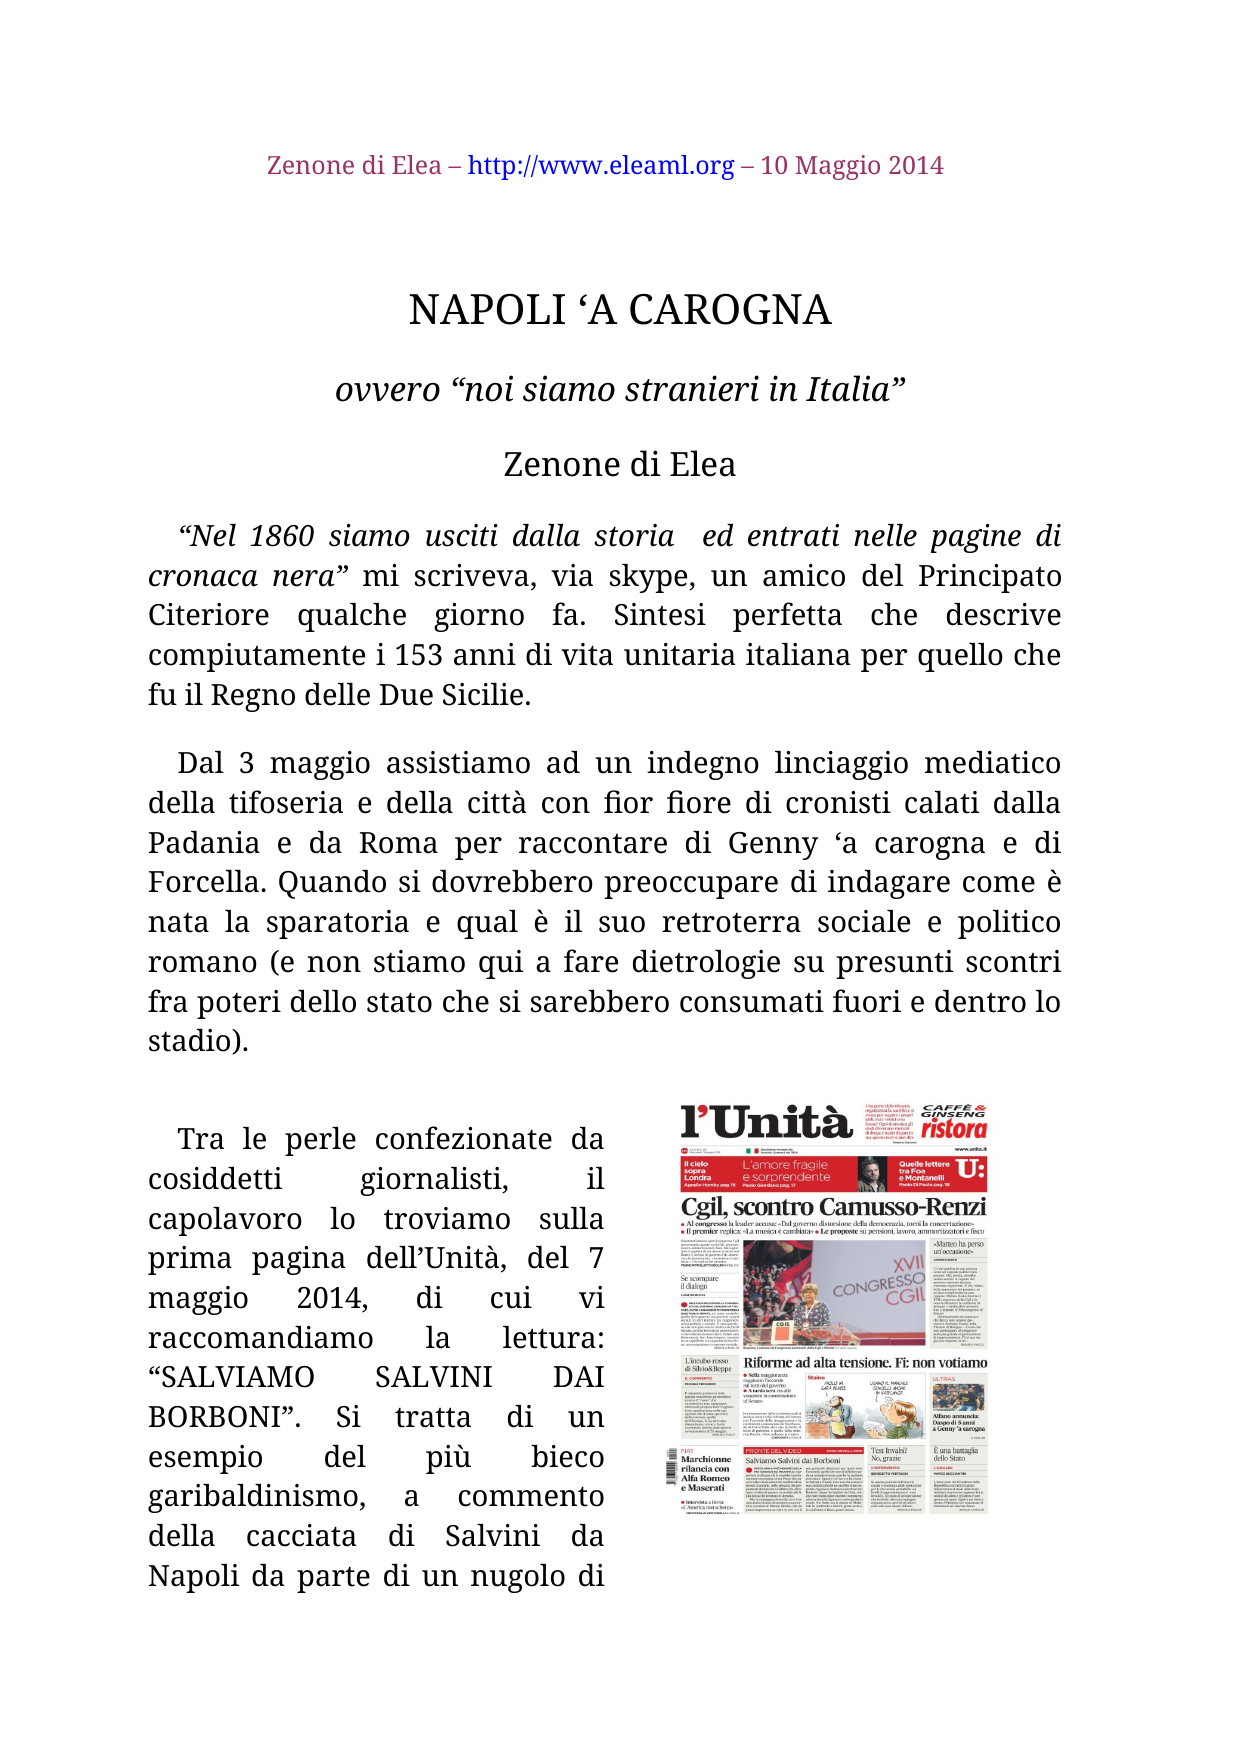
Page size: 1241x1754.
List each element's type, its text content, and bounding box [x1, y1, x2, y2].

table_header Tra le perle confezionate da cosiddetti giornalisti, il capolavoro lo troviamo sulla prima pagina dell’Unità, del 7 maggio 2014, di cui vi raccomandiamo la lettura: “SALVIAMO SALVINI DAI BORBONI”. Si tratta di un esempio del più bieco garibaldinismo, a commento della cacciata di Salvini da Napoli da parte di un nugolo di [148, 1089, 605, 1595]
table_header [605, 1089, 1063, 1595]
text Dal 3 maggio assistiamo ad un indegno linciaggio mediatico della tifoseria e della città con fior fiore di cronisti calati dalla Padania e da Roma per raccontare di Genny ‘a carogna e di Forcella. Quando si dovrebbero preoccupare di indagare come è nata la sparatoria e qual è il suo retroterra sociale e politico romano (e non stiamo qui a fare dietrologie su presunti scontri fra poteri dello stato che si sarebbero consumati fuori e dentro lo stadio). [148, 743, 1063, 1060]
text Zenone di Elea [148, 441, 1063, 486]
text ovvero “noi siamo stranieri in Italia” [148, 366, 1063, 411]
text “Nel 1860 siamo usciti dalla storia ed entrati nelle pagine di cronaca nera” mi scriveva, via skype, un amico del Principato Citeriore qualche giorno fa. Sintesi perfetta che descrive compiutamente i 153 anni di vita unitaria italiana per quello che fu il Regno delle Due Sicilie. [148, 515, 1063, 713]
picture [661, 1089, 1007, 1530]
text NAPOLI ‘A CAROGNA [148, 280, 1063, 337]
